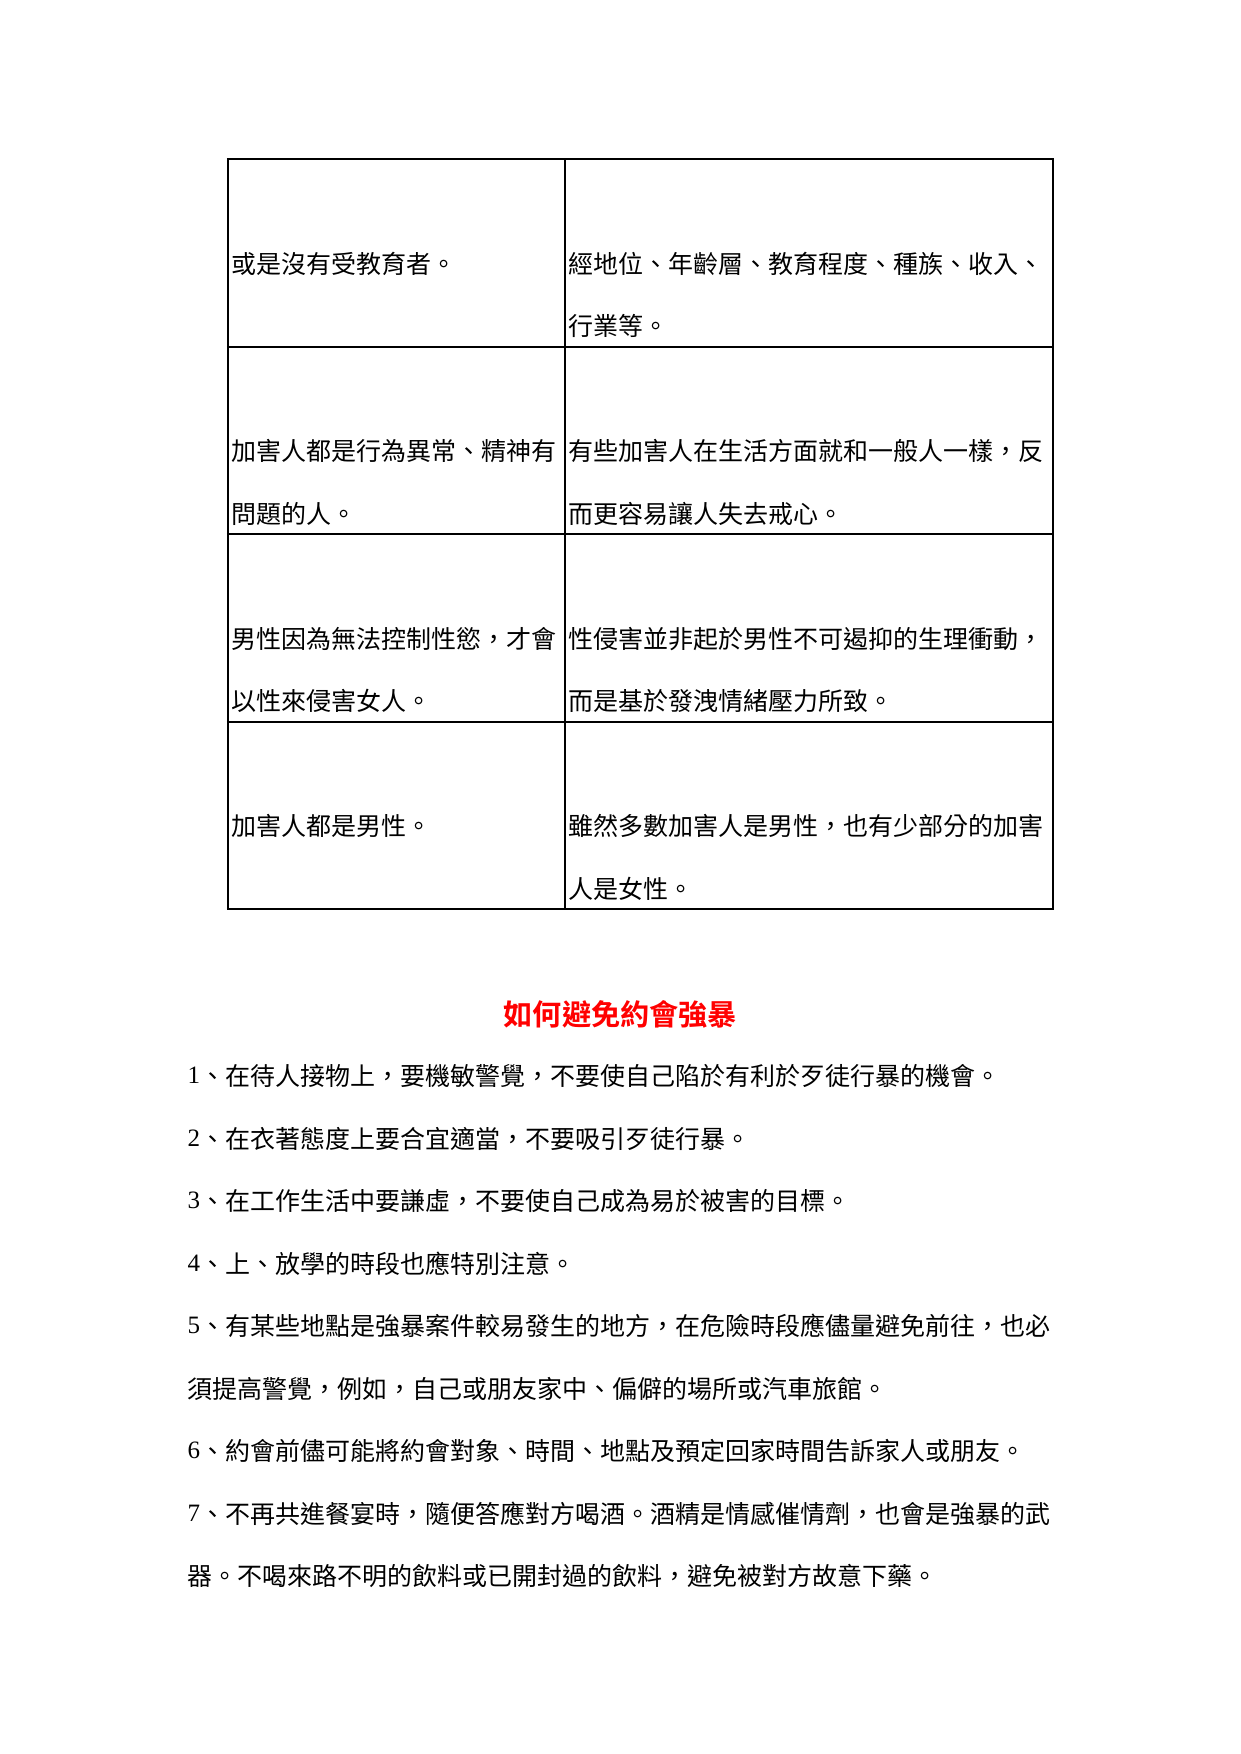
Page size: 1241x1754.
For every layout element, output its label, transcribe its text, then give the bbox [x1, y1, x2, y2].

table_cell 雖然多數加害人是男性，也有少部分的加害人是女性。 [566, 723, 1052, 908]
table_cell 加害人都是行為異常、精神有問題的人。 [229, 348, 564, 533]
text 2、在衣著態度上要合宜適當，不要吸引歹徒行暴。 [187, 1096, 1053, 1158]
table_cell 性侵害並非起於男性不可遏抑的生理衝動，而是基於發洩情緒壓力所致。 [566, 535, 1052, 721]
text 6、約會前儘可能將約會對象、時間、地點及預定回家時間告訴家人或朋友。 [187, 1408, 1053, 1471]
table_cell 有些加害人在生活方面就和一般人一樣，反而更容易讓人失去戒心。 [566, 348, 1052, 533]
table_cell 或是沒有受教育者。 [229, 160, 564, 346]
text 5、有某些地點是強暴案件較易發生的地方，在危險時段應儘量避免前往，也必須提高警覺，例如，自己或朋友家中、偏僻的場所或汽車旅館。 [187, 1283, 1053, 1408]
text 3、在工作生活中要謙虛，不要使自己成為易於被害的目標。 [187, 1158, 1053, 1221]
text 7、不再共進餐宴時，隨便答應對方喝酒。酒精是情感催情劑，也會是強暴的武器。不喝來路不明的飲料或已開封過的飲料，避免被對方故意下藥。 [187, 1471, 1053, 1596]
table_cell 加害人都是男性。 [229, 723, 564, 908]
table_cell 經地位、年齡層、教育程度、種族、收入、行業等。 [566, 160, 1052, 346]
text 4、上、放學的時段也應特別注意。 [187, 1221, 1053, 1283]
text 1、在待人接物上，要機敏警覺，不要使自己陷於有利於歹徒行暴的機會。 [187, 1033, 1053, 1096]
table_cell 男性因為無法控制性慾，才會以性來侵害女人。 [229, 535, 564, 721]
text 如何避免約會強暴 [187, 971, 1053, 1033]
